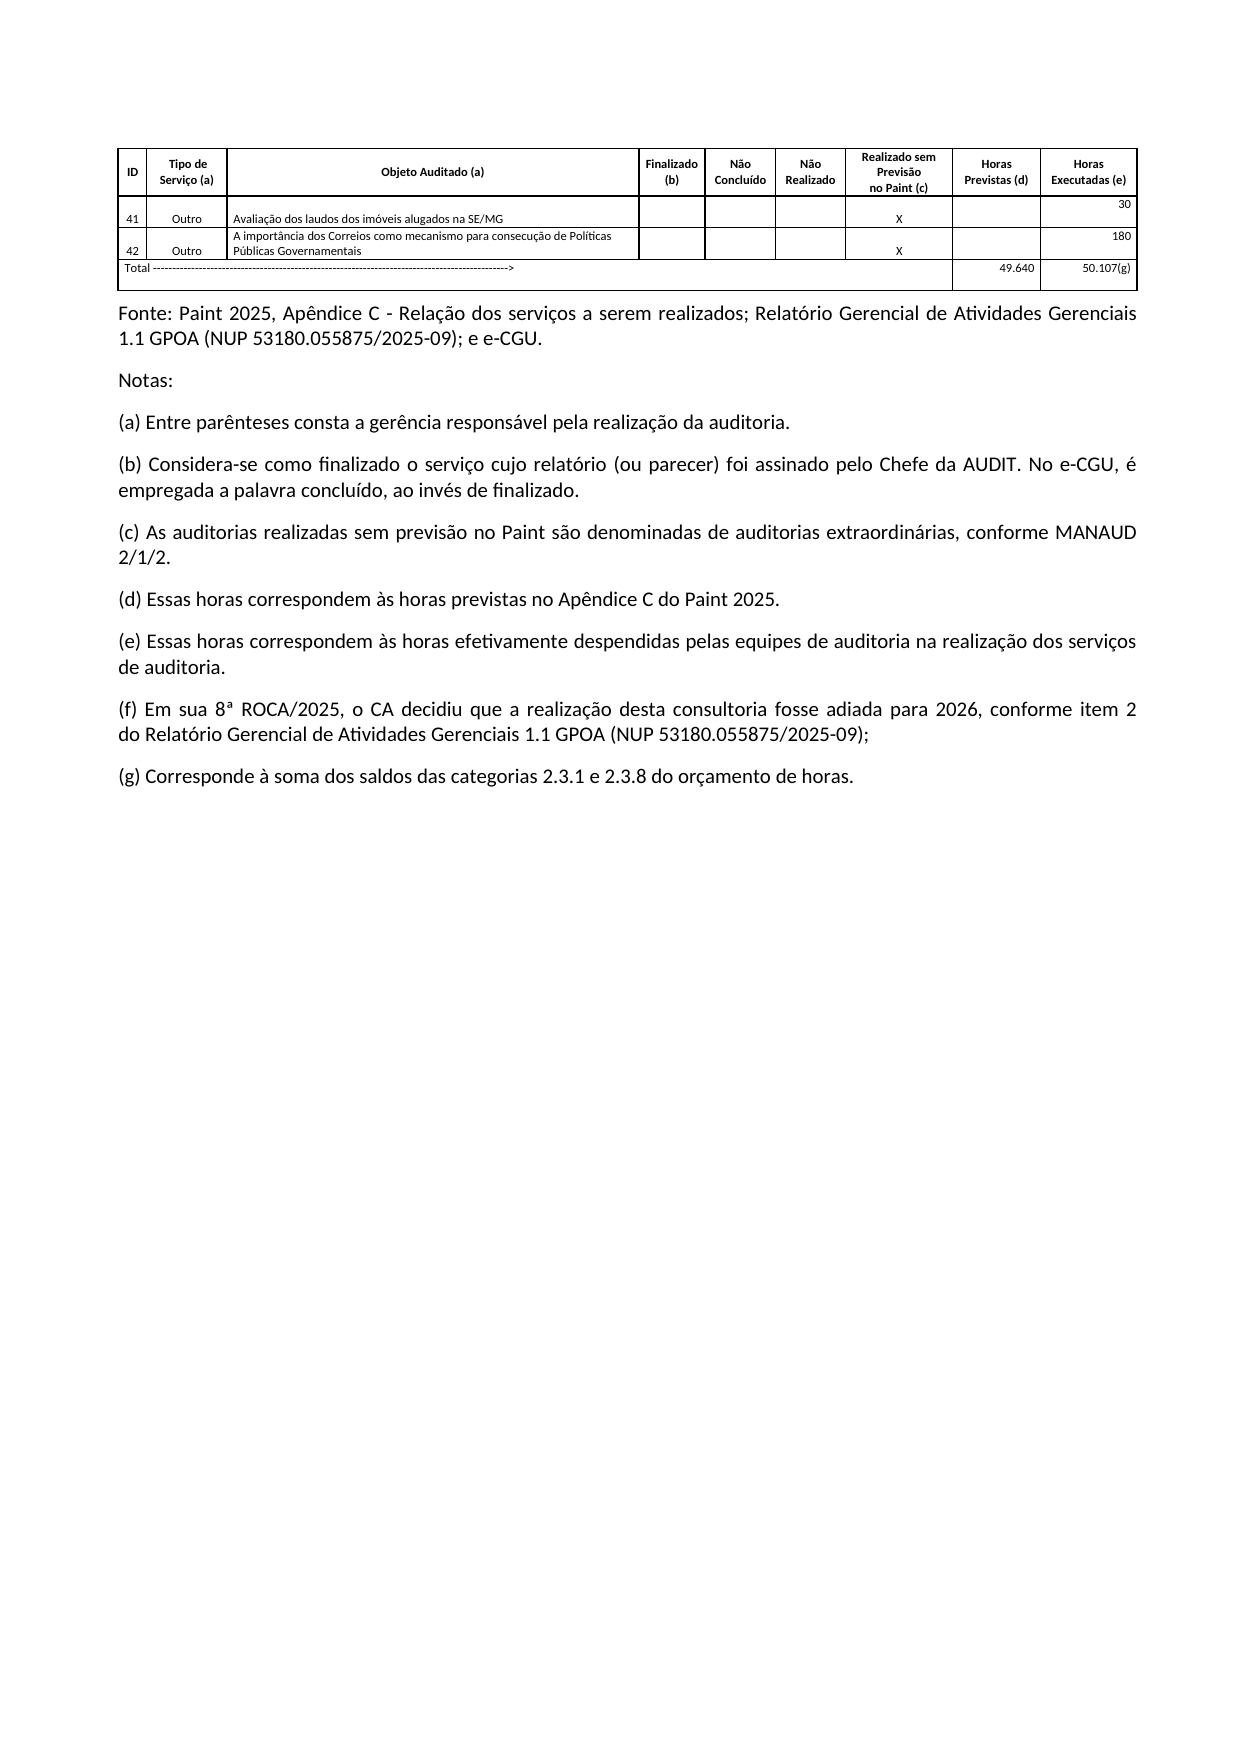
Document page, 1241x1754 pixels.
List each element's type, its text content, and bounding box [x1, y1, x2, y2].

text (d) Essas horas correspondem às horas previstas no Apêndice C do Paint 2025. [118, 586, 1137, 612]
table_header Não Concluído [706, 149, 775, 195]
table_cell X [846, 228, 952, 258]
table_header Tipo de Serviço (a) [147, 149, 226, 195]
table_cell [776, 197, 845, 226]
text (g) Corresponde à soma dos saldos das categorias 2.3.1 e 2.3.8 do orçamento de horas. [118, 763, 1137, 789]
table_cell Total ---------------------------------------------------------------------------------------------> [119, 260, 952, 290]
table_cell 42 [119, 228, 146, 258]
text (b) Considera-se como finalizado o serviço cujo relatório (ou parecer) foi assinado pelo Chefe da AUDIT. No e-CGU, é empregada a palavra concluído, ao invés de finalizado. [118, 451, 1137, 502]
text Fonte: Paint 2025, Apêndice C - Relação dos serviços a serem realizados; Relatório Gerencial de Atividades Gerenciais 1.1 GPOA (NUP 53180.055875/2025-09); e e-CGU. [118, 300, 1137, 351]
table_header Realizado sem Previsão no Paint (c) [846, 149, 952, 195]
table_cell [706, 197, 775, 226]
table_cell Avaliação dos laudos dos imóveis alugados na SE/MG [228, 197, 638, 226]
table_cell [706, 228, 775, 258]
table_header ID [119, 149, 146, 195]
table_cell Outro [147, 197, 226, 226]
text (e) Essas horas correspondem às horas efetivamente despendidas pelas equipes de auditoria na realização dos serviços de auditoria. [118, 628, 1137, 679]
table_cell 49.640 [953, 260, 1040, 290]
table_cell X [846, 197, 952, 226]
table_cell A importância dos Correios como mecanismo para consecução de Políticas Públicas Governamentais [228, 228, 638, 258]
text (c) As auditorias realizadas sem previsão no Paint são denominadas de auditorias extraordinárias, conforme MANAUD 2/1/2. [118, 519, 1137, 570]
text Notas: [118, 367, 1137, 393]
table_cell 180 [1041, 228, 1136, 258]
table_cell [953, 197, 1040, 226]
table_header Não Realizado [776, 149, 845, 195]
table_cell [640, 228, 704, 258]
table_header Horas Previstas (d) [953, 149, 1040, 195]
table_header Objeto Auditado (a) [228, 149, 638, 195]
table_header Finalizado (b) [640, 149, 704, 195]
text (f) Em sua 8ª ROCA/2025, o CA decidiu que a realização desta consultoria fosse adiada para 2026, conforme item 2 do Relatório Gerencial de Atividades Gerenciais 1.1 GPOA (NUP 53180.055875/2025-09); [118, 696, 1137, 747]
table_cell [640, 197, 704, 226]
table_cell 41 [119, 197, 146, 226]
table_cell [776, 228, 845, 258]
table_cell Outro [147, 228, 226, 258]
table_cell 30 [1041, 197, 1136, 226]
table_cell [953, 228, 1040, 258]
text (a) Entre parênteses consta a gerência responsável pela realização da auditoria. [118, 409, 1137, 435]
table_cell 50.107(g) [1041, 260, 1136, 290]
table_header Horas Executadas (e) [1041, 149, 1136, 195]
